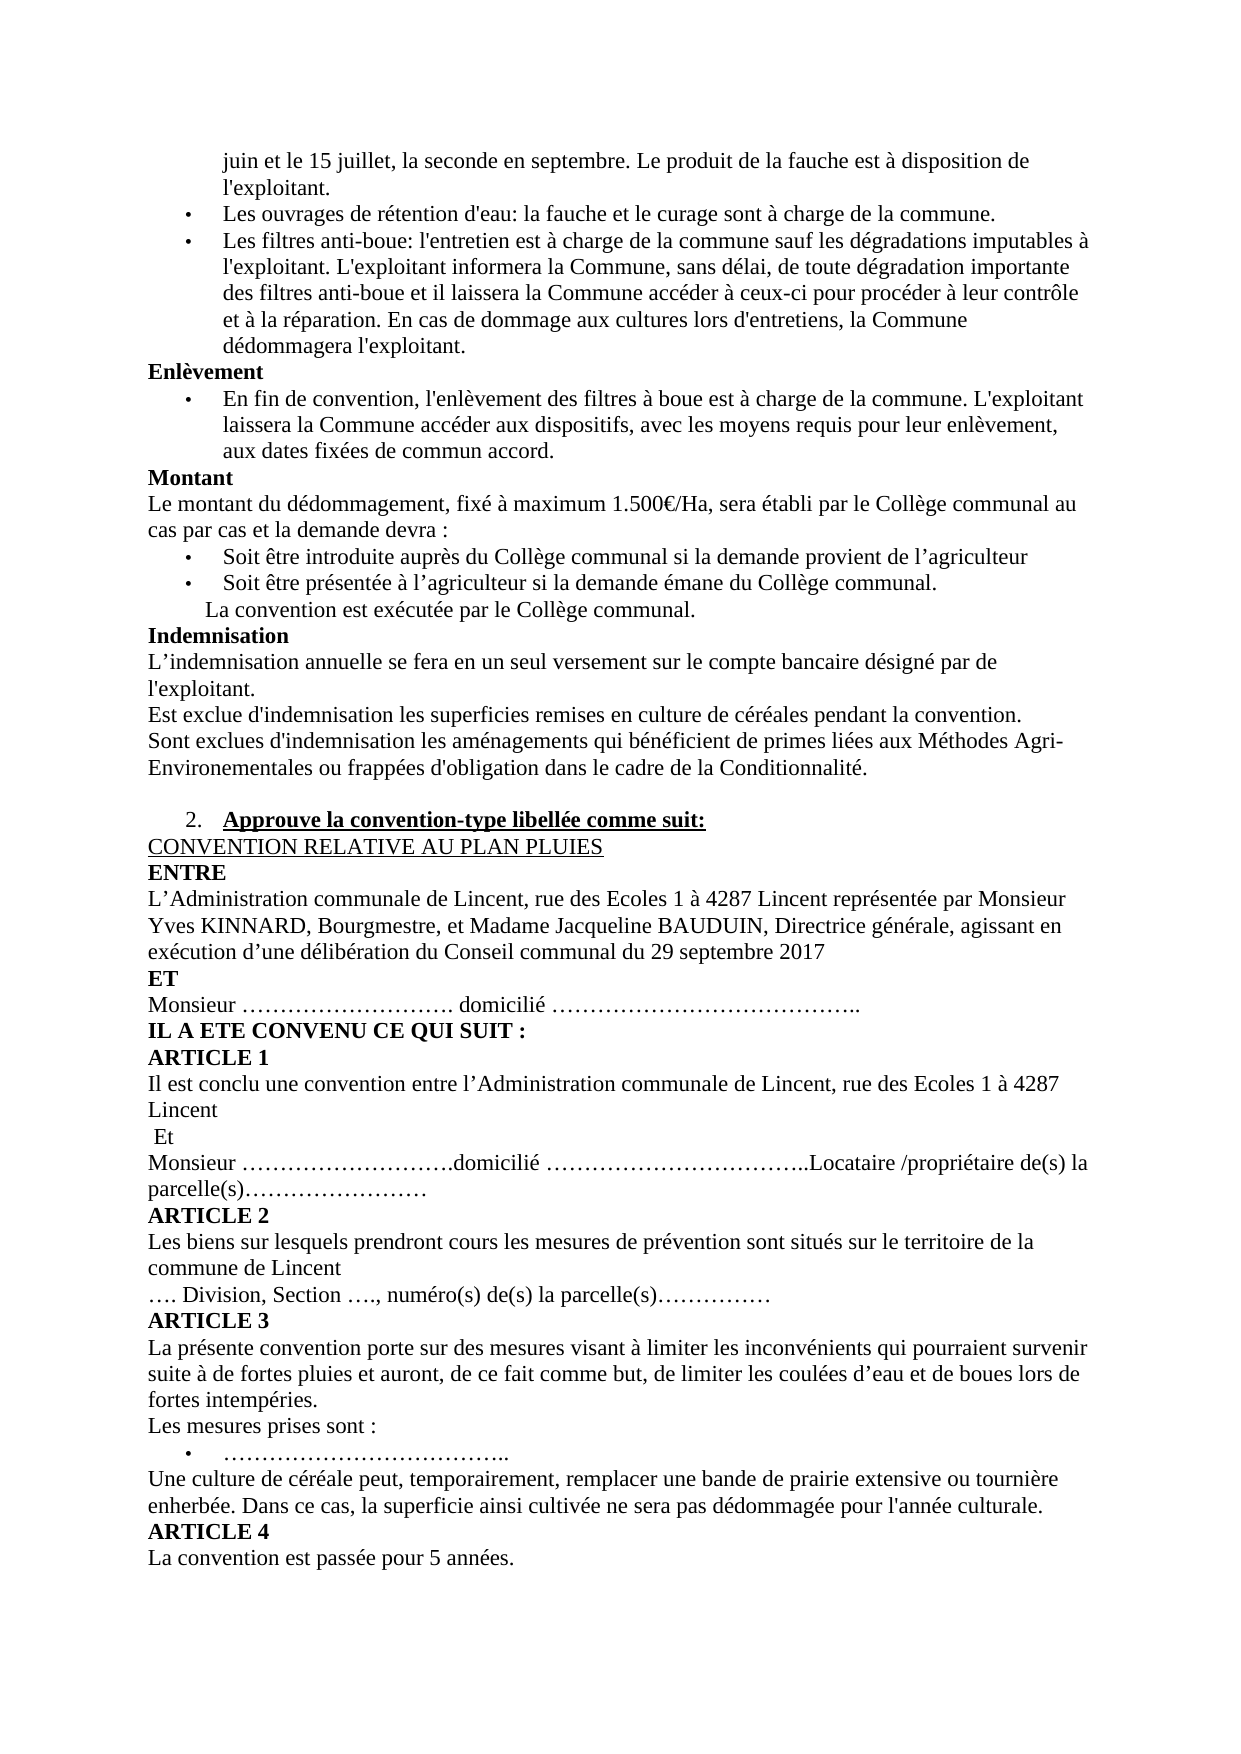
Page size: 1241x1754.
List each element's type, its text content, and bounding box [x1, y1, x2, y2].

text IL A ETE CONVENU CE QUI SUIT : [148, 1017, 1093, 1044]
text L’indemnisation annuelle se fera en un seul versement sur le compte bancaire désigné par de l'exploitant. [148, 648, 1093, 701]
text Monsieur ………………………. domicilié ………………………………….. [148, 991, 1093, 1017]
list Soit être introduite auprès du Collège communal si la demande provient de l’agriculteur [185, 543, 1093, 569]
list En fin de convention, l'enlèvement des filtres à boue est à charge de la commune. L'exploitant laissera la Commune accéder aux dispositifs, avec les moyens requis pour leur enlèvement, aux dates fixées de commun accord. [185, 385, 1093, 464]
list Soit être présentée à l’agriculteur si la demande émane du Collège communal. [185, 569, 1093, 596]
list Les filtres anti-boue: l'entretien est à charge de la commune sauf les dégradations imputables à l'exploitant. L'exploitant informera la Commune, sans délai, de toute dégradation importante des filtres anti-boue et il laissera la Commune accéder à ceux-ci pour procéder à leur contrôle et à la réparation. En cas de dommage aux cultures lors d'entretiens, la Commune dédommagera l'exploitant. [185, 227, 1093, 358]
list Les ouvrages de rétention d'eau: la fauche et le curage sont à charge de la commune. [185, 200, 1093, 227]
text Montant [148, 464, 1093, 490]
list ……………………………….. [185, 1439, 1093, 1465]
list Approuve la convention-type libellée comme suit: [185, 806, 1093, 833]
text Indemnisation [148, 622, 1093, 648]
text Le montant du dédommagement, fixé à maximum 1.500€/Ha, sera établi par le Collège communal au cas par cas et la demande devra : [148, 490, 1093, 543]
text CONVENTION RELATIVE AU PLAN PLUIES [148, 833, 1093, 859]
text Est exclue d'indemnisation les superficies remises en culture de céréales pendant la convention. [148, 701, 1093, 727]
text ARTICLE 2 [148, 1202, 1093, 1228]
text Les biens sur lesquels prendront cours les mesures de prévention sont situés sur le territoire de la commune de Lincent [148, 1228, 1093, 1281]
text Enlèvement [148, 358, 1093, 385]
text Sont exclues d'indemnisation les aménagements qui bénéficient de primes liées aux Méthodes Agri-Environementales ou frappées d'obligation dans le cadre de la Conditionnalité. [148, 727, 1093, 780]
text ARTICLE 4 [148, 1518, 1093, 1544]
text La convention est exécutée par le Collège communal. [148, 596, 1093, 622]
text …. Division, Section …., numéro(s) de(s) la parcelle(s)…………… [148, 1281, 1093, 1307]
text ARTICLE 3 [148, 1307, 1093, 1333]
text La convention est passée pour 5 années. [148, 1544, 1093, 1571]
text Et [148, 1123, 1093, 1149]
text Monsieur ……………………….domicilié ……………………………..Locataire /propriétaire de(s) la parcelle(s)…………………… [148, 1149, 1093, 1202]
text La présente convention porte sur des mesures visant à limiter les inconvénients qui pourraient survenir suite à de fortes pluies et auront, de ce fait comme but, de limiter les coulées d’eau et de boues lors de fortes intempéries. [148, 1333, 1093, 1413]
text ENTRE [148, 859, 1093, 886]
text ET [148, 964, 1093, 991]
text Une culture de céréale peut, temporairement, remplacer une bande de prairie extensive ou tournière enherbée. Dans ce cas, la superficie ainsi cultivée ne sera pas dédommagée pour l'année culturale. [148, 1465, 1093, 1518]
list juin et le 15 juillet, la seconde en septembre. Le produit de la fauche est à disposition de l'exploitant. [185, 148, 1093, 200]
text L’Administration communale de Lincent, rue des Ecoles 1 à 4287 Lincent représentée par Monsieur Yves KINNARD, Bourgmestre, et Madame Jacqueline BAUDUIN, Directrice générale, agissant en exécution d’une délibération du Conseil communal du 29 septembre 2017 [148, 886, 1093, 964]
text ARTICLE 1 [148, 1044, 1093, 1070]
text Il est conclu une convention entre l’Administration communale de Lincent, rue des Ecoles 1 à 4287 Lincent [148, 1070, 1093, 1123]
text Les mesures prises sont : [148, 1413, 1093, 1439]
